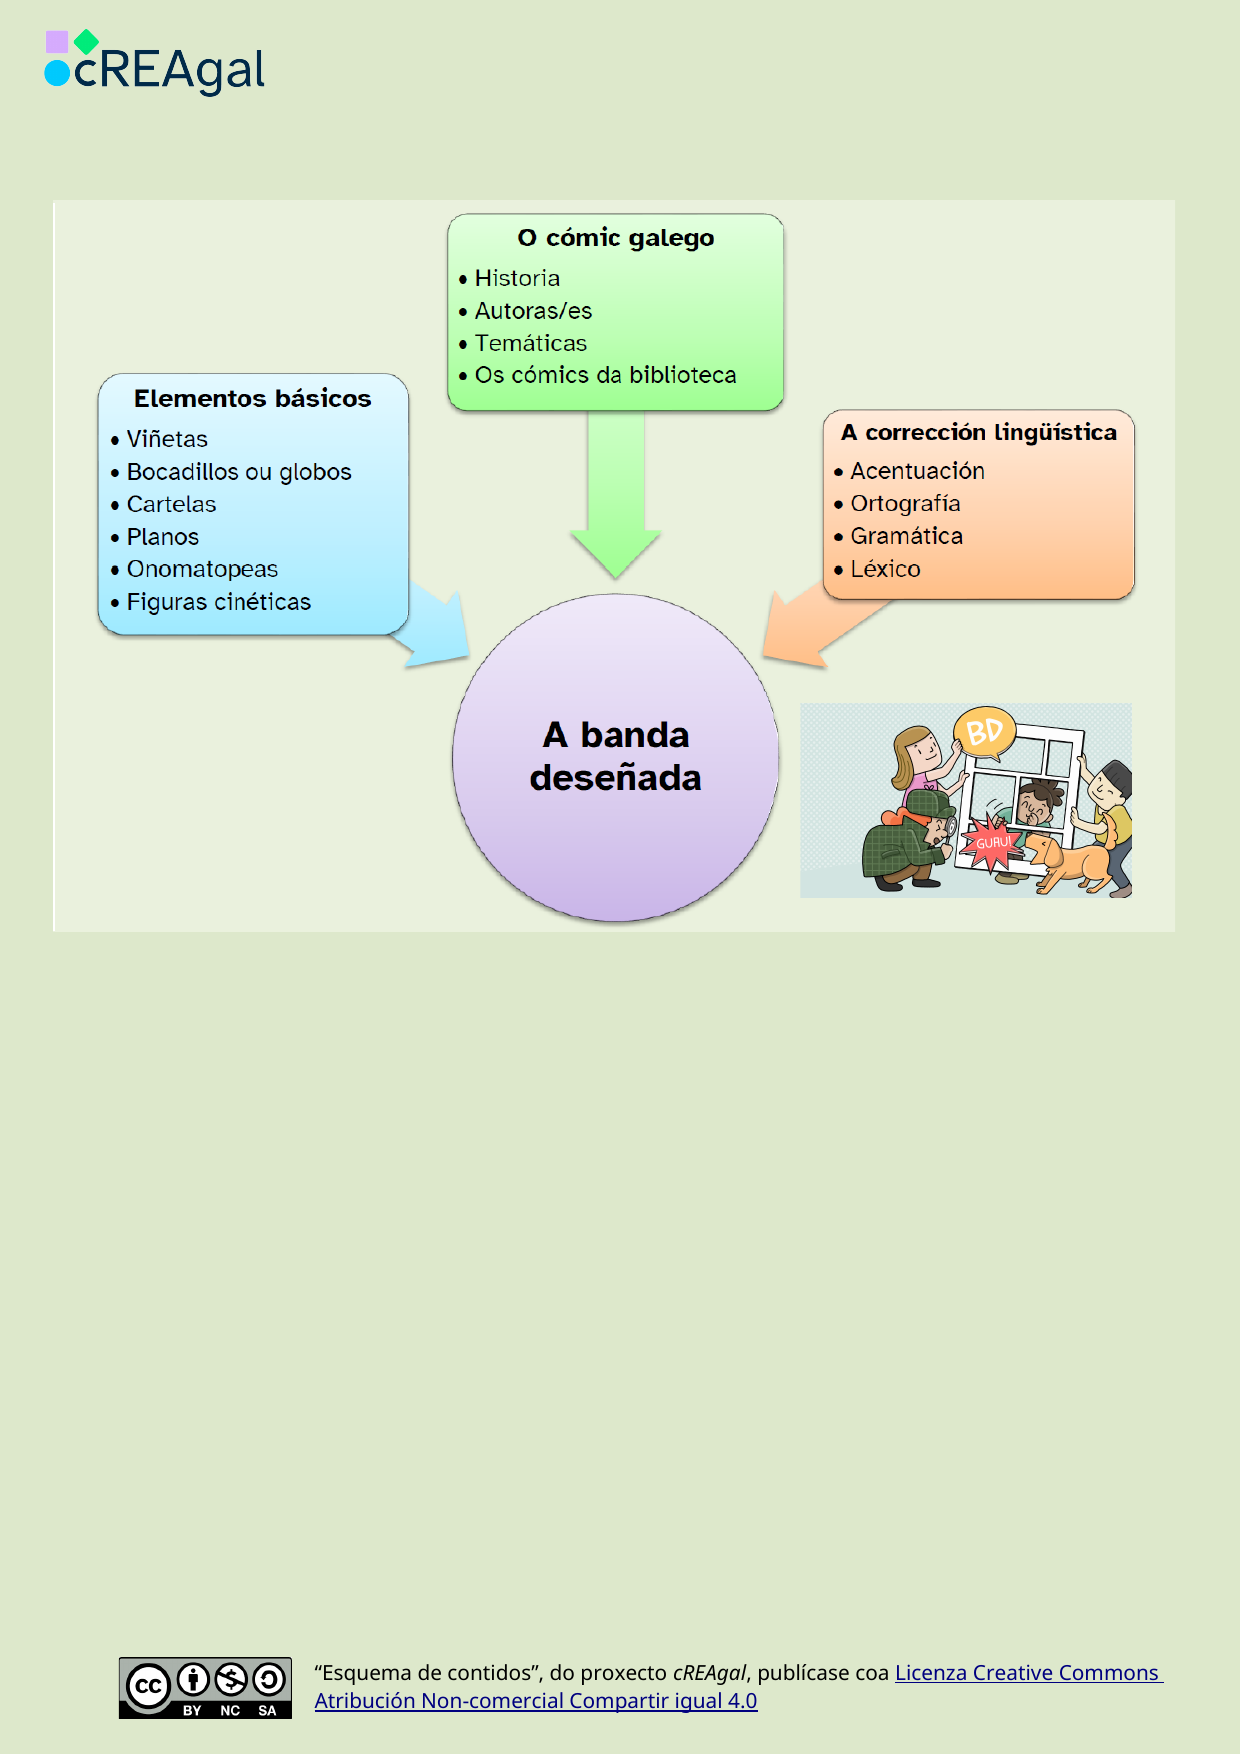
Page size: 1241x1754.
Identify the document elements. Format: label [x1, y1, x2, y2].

picture [118, 1657, 292, 1719]
picture [53, 200, 1176, 932]
picture [44, 29, 265, 97]
